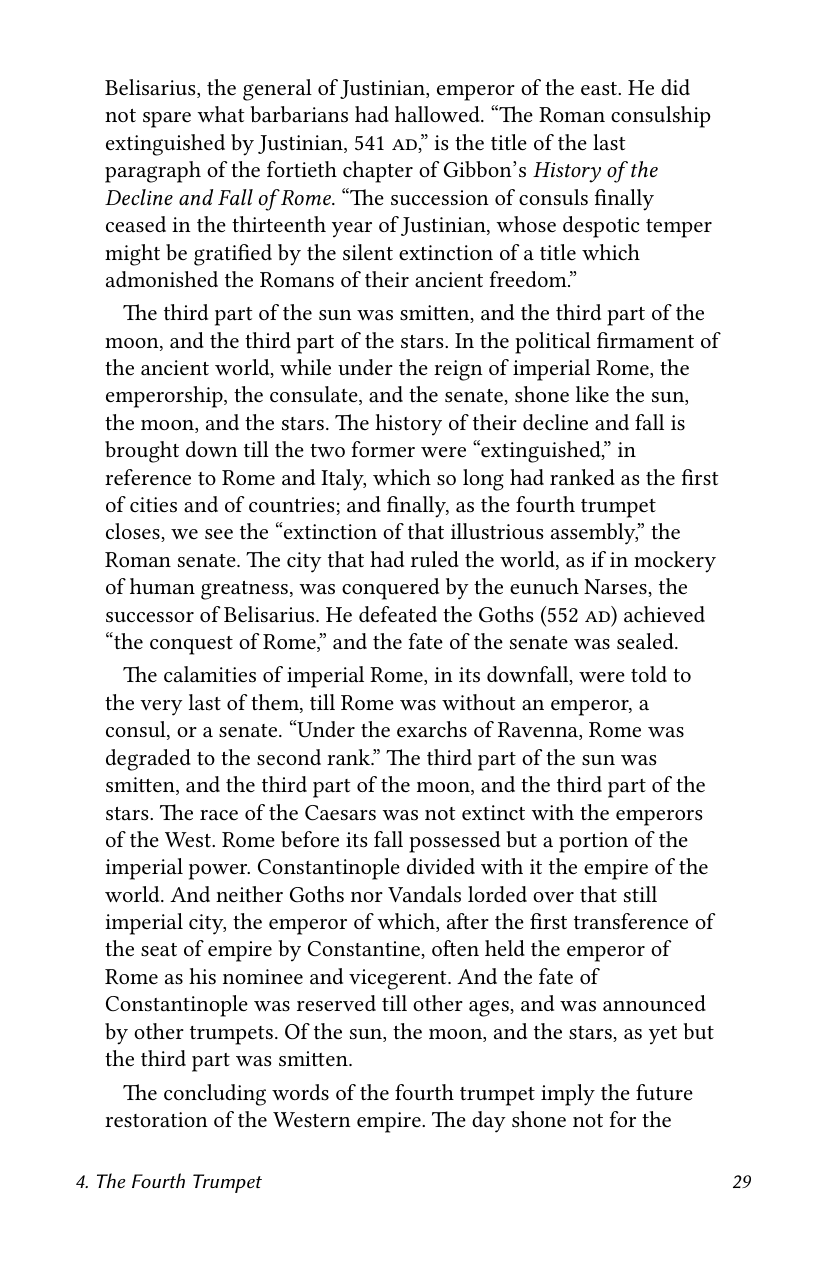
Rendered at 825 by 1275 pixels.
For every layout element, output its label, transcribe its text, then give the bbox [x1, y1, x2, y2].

text The concluding words of the fourth trumpet imply the future restoration of the Western empire. The day shone not for the [105, 1079, 720, 1133]
text The calamities of imperial Rome, in its downfall, were told to the very last of them, till Rome was without an emperor, a consul, or a senate. “Under the exarchs of Ravenna, Rome was degraded to the second rank.” The third part of the sun was smitten, and the third part of the moon, and the third part of the stars. The race of the Caesars was not extinct with the emperors of the West. Rome before its fall possessed but a portion of the imperial power. Constantinople divided with it the empire of the world. And neither Goths nor Vandals lorded over that still imperial city, the emperor of which, after the first transference of the seat of empire by Constantine, often held the emperor of Rome as his nominee and vicegerent. And the fate of Constantinople was reserved till other ages, and was announced by other trumpets. Of the sun, the moon, and the stars, as yet but the third part was smitten. [105, 662, 720, 1072]
text The third part of the sun was smitten, and the third part of the moon, and the third part of the stars. In the political firmament of the ancient world, while under the reign of imperial Rome, the emperorship, the consulate, and the senate, shone like the sun, the moon, and the stars. The history of their decline and fall is brought down till the two former were “extinguished,” in reference to Rome and Italy, which so long had ranked as the first of cities and of countries; and finally, as the fourth trumpet closes, we see the “extinction of that illustrious assembly,” the Roman senate. The city that had ruled the world, as if in mockery of human greatness, was conquered by the eunuch Narses, the successor of Belisarius. He defeated the Goths (552 AD) achieved “the conquest of Rome,” and the fate of the senate was sealed. [105, 300, 720, 655]
text Belisarius, the general of Justinian, emperor of the east. He did not spare what barbarians had hallowed. “The Roman consulship extinguished by Justinian, 541 AD,” is the title of the last paragraph of the fortieth chapter of Gibbon’s History of the Decline and Fall of Rome. “The succession of consuls finally ceased in the thirteenth year of Justinian, whose despotic temper might be gratified by the silent extinction of a title which admonished the Romans of their ancient freedom.” [105, 75, 720, 293]
